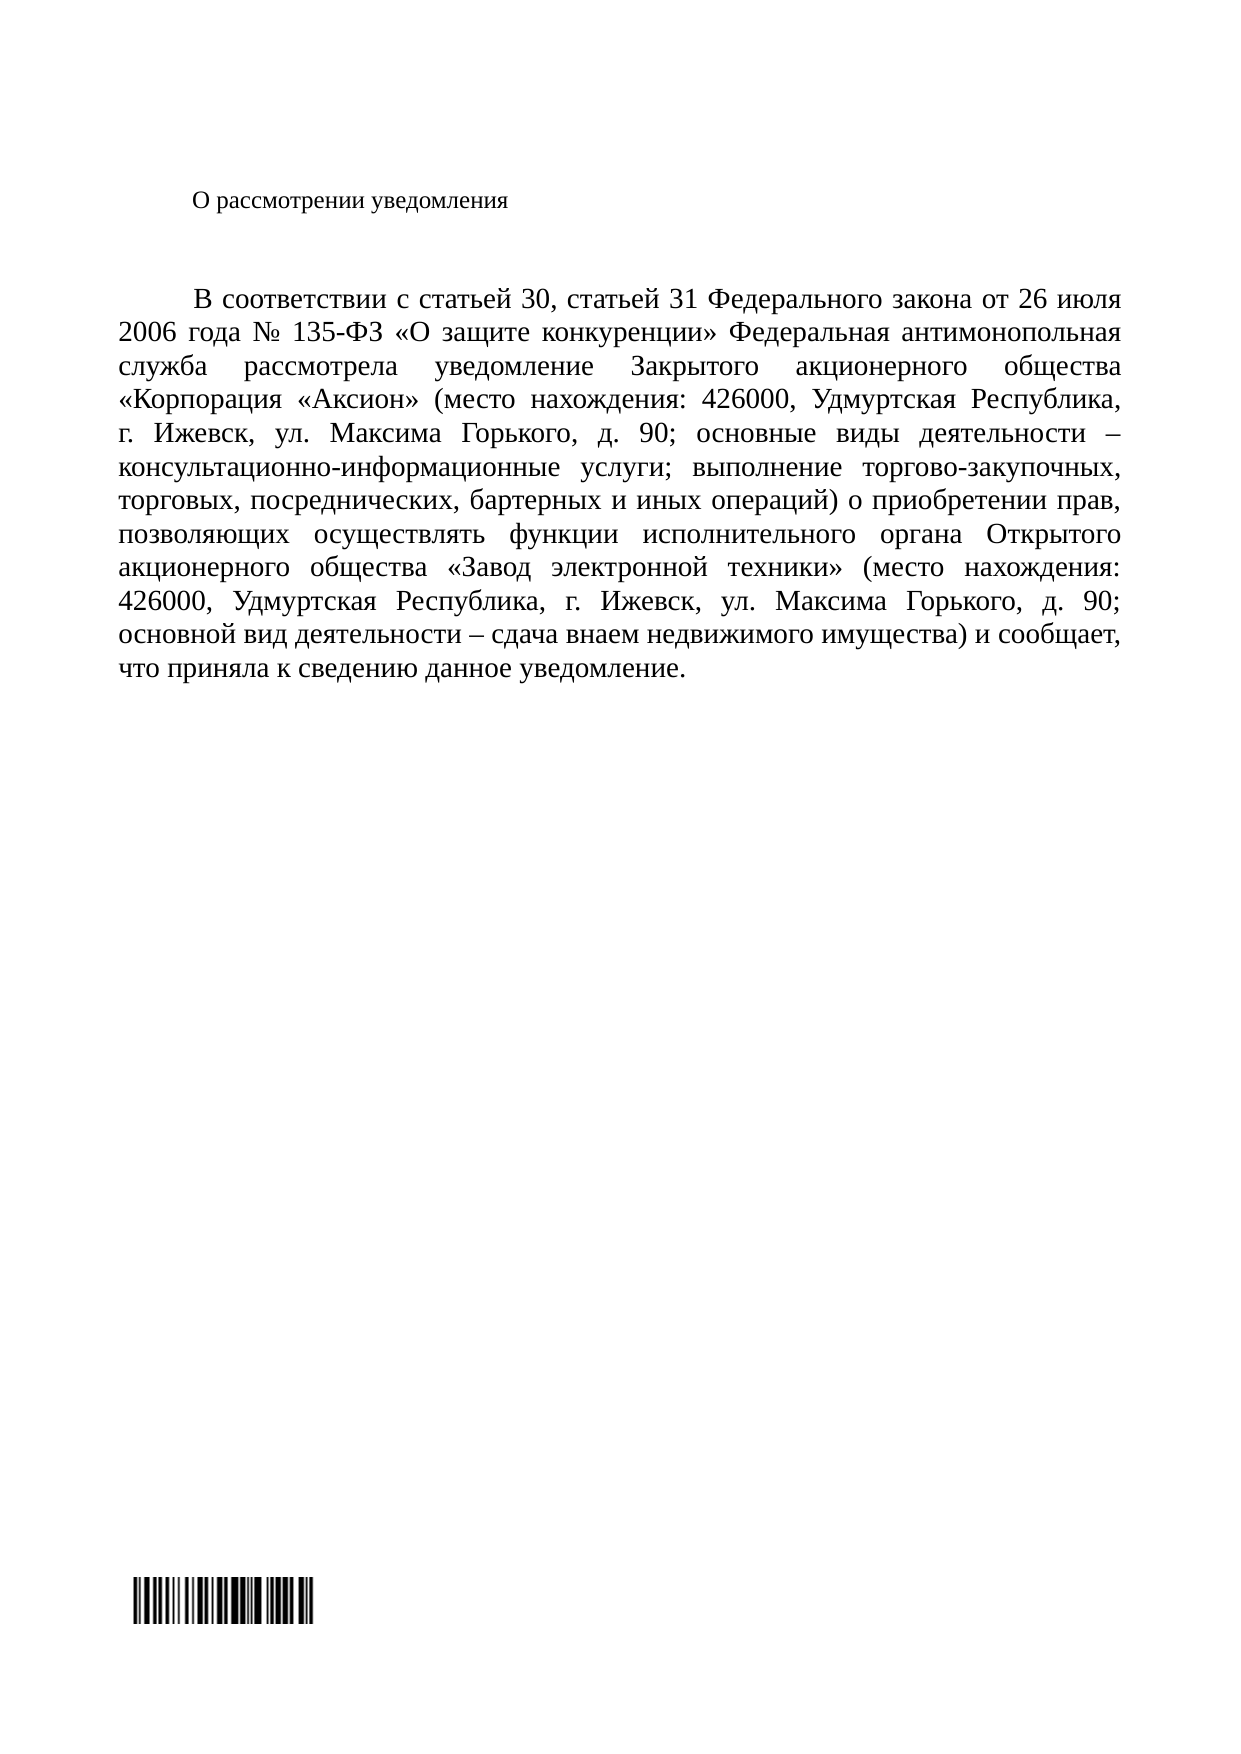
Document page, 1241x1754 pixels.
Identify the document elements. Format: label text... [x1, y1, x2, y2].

picture [118, 1577, 331, 1624]
text В соответствии с статьей 30, статьей 31 Федерального закона от 26 июля 2006 года № 135-ФЗ «О защите конкуренции» Федеральная антимонопольная служба рассмотрела уведомление Закрытого акционерного общества «Корпорация «Аксион» (место нахождения: 426000, Удмуртская Республика, г. Ижевск, ул. Максима Горького, д. 90; основные виды деятельности – консультационно-информационные услуги; выполнение торгово-закупочных, торговых, посреднических, бартерных и иных операций) о приобретении прав, позволяющих осуществлять функции исполнительного органа Открытого акционерного общества «Завод электронной техники» (место нахождения: 426000, Удмуртская Республика, г. Ижевск, ул. Максима Горького, д. 90; основной вид деятельности – сдача внаем недвижимого имущества) и сообщает, что приняла к сведению данное уведомление. [118, 281, 1122, 683]
text О рассмотрении уведомления [118, 185, 1122, 214]
